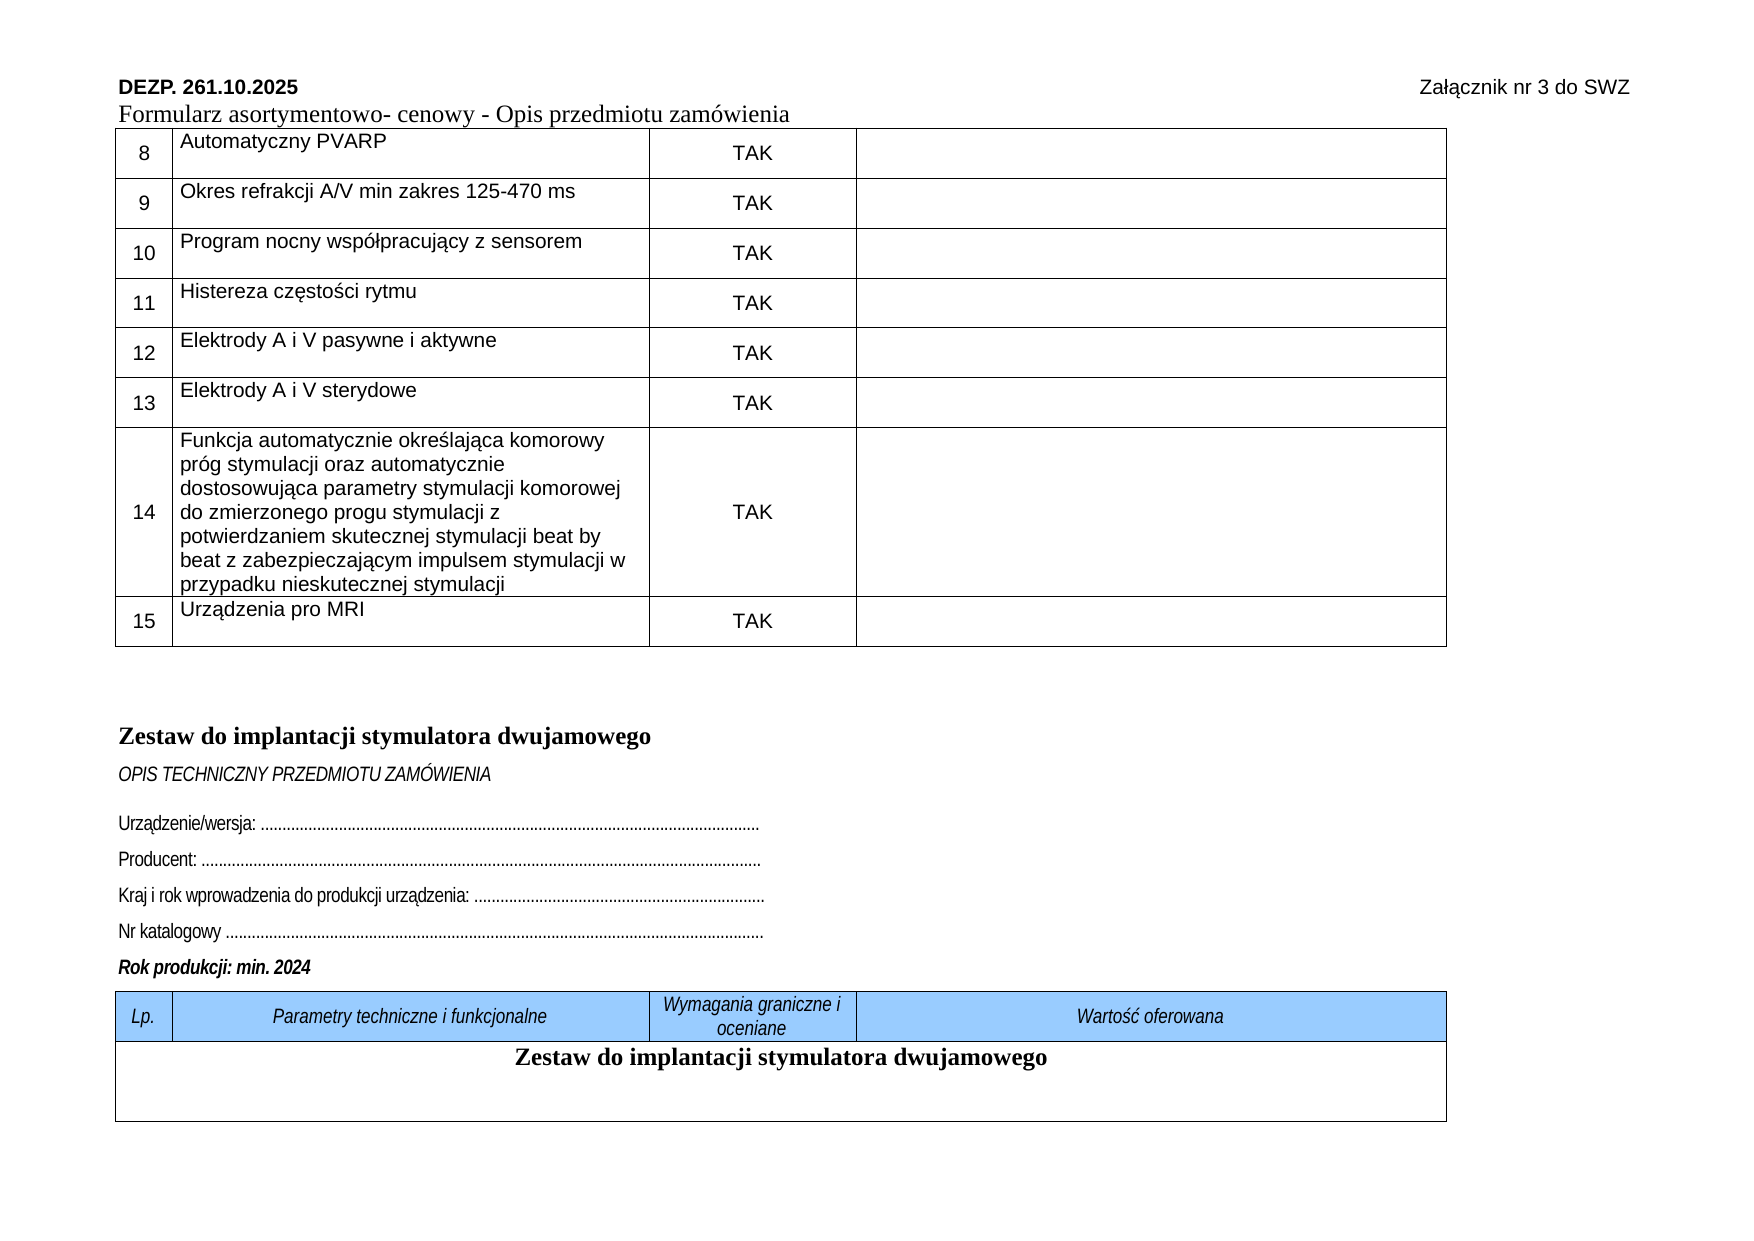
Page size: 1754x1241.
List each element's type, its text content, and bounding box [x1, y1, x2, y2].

text Urządzenie/wersja: ................................................................................................................... [118, 811, 1636, 835]
subtitle OPIS TECHNICZNY PRZEDMIOTU ZAMÓWIENIA [118, 762, 1636, 786]
text Rok produkcji: min. 2024 [118, 955, 1636, 979]
table_cell 14 [116, 428, 172, 596]
table_cell Elektrody A i V sterydowe [173, 378, 649, 427]
table_cell [857, 129, 1446, 178]
table_cell 11 [116, 279, 172, 327]
table_cell 13 [116, 378, 172, 427]
table_cell [857, 328, 1446, 377]
table_cell [857, 428, 1446, 596]
table_cell TAK [650, 279, 856, 327]
table_cell Okres refrakcji A/V min zakres 125-470 ms [173, 179, 649, 227]
table_cell TAK [650, 129, 856, 178]
table_cell Elektrody A i V pasywne i aktywne [173, 328, 649, 377]
table_cell [857, 179, 1446, 227]
table_cell [857, 378, 1446, 427]
table_cell 8 [116, 129, 172, 178]
table_cell TAK [650, 328, 856, 377]
table_cell TAK [650, 428, 856, 596]
table_header Wymagania graniczne i oceniane [650, 992, 856, 1041]
table_cell Zestaw do implantacji stymulatora dwujamowego [116, 1042, 1446, 1121]
text Nr katalogowy ............................................................................................................................ [118, 919, 1636, 943]
table_header Wartość oferowana [857, 992, 1446, 1041]
table_cell TAK [650, 597, 856, 646]
text Zestaw do implantacji stymulatora dwujamowego [118, 721, 1636, 750]
table_cell Automatyczny PVARP [173, 129, 649, 178]
table_cell Histereza częstości rytmu [173, 279, 649, 327]
table_cell [857, 597, 1446, 646]
table_cell Funkcja automatycznie określająca komorowy próg stymulacji oraz automatycznie dostosowująca parametry stymulacji komorowej do zmierzonego progu stymulacji z potwierdzaniem skutecznej stymulacji beat by beat z zabezpieczającym impulsem stymulacji w przypadku nieskutecznej stymulacji [173, 428, 649, 596]
table_cell Urządzenia pro MRI [173, 597, 649, 646]
table_cell TAK [650, 179, 856, 227]
table_header Parametry techniczne i funkcjonalne [173, 992, 649, 1041]
text Producent: ................................................................................................................................. [118, 847, 1636, 871]
text Kraj i rok wprowadzenia do produkcji urządzenia: ................................................................... [118, 883, 1636, 907]
table_cell [857, 279, 1446, 327]
table_cell 10 [116, 229, 172, 277]
table_cell [857, 229, 1446, 277]
table_cell 12 [116, 328, 172, 377]
table_header Lp. [116, 992, 172, 1041]
table_cell 9 [116, 179, 172, 227]
table_cell 15 [116, 597, 172, 646]
table_cell TAK [650, 229, 856, 277]
table_cell Program nocny współpracujący z sensorem [173, 229, 649, 277]
table_cell TAK [650, 378, 856, 427]
